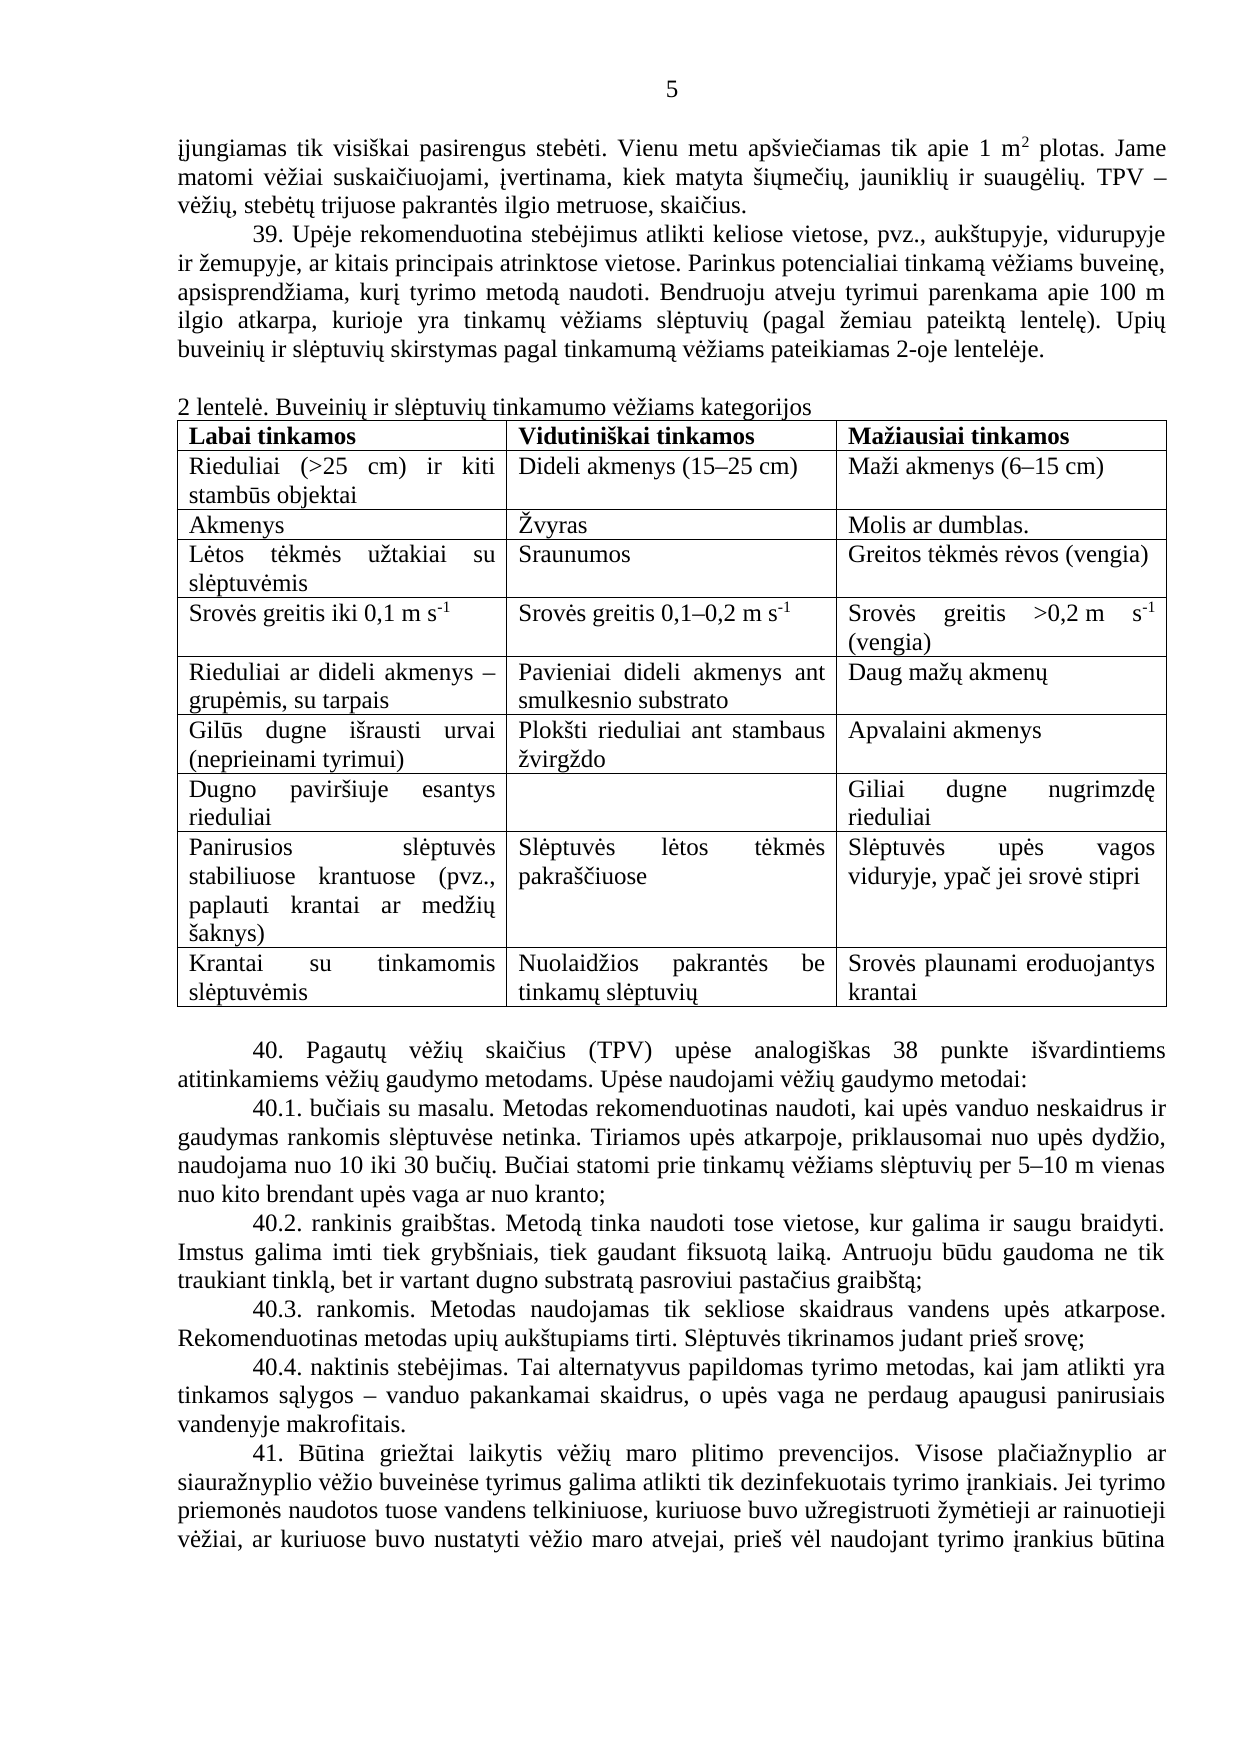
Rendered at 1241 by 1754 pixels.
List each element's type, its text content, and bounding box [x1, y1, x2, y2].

text 41. Būtina griežtai laikytis vėžių maro plitimo prevencijos. Visose plačiažnyplio ar siauražnyplio vėžio buveinėse tyrimus galima atlikti tik dezinfekuotais tyrimo įrankiais. Jei tyrimo priemonės naudotos tuose vandens telkiniuose, kuriuose buvo užregistruoti žymėtieji ar rainuotieji vėžiai, ar kuriuose buvo nustatyti vėžio maro atvejai, prieš vėl naudojant tyrimo įrankius būtina [177, 1438, 1166, 1553]
table_cell Daug mažų akmenų [837, 657, 1166, 714]
text 40. Pagautų vėžių skaičius (TPV) upėse analogiškas 38 punkte išvardintiems atitinkamiems vėžių gaudymo metodams. Upėse naudojami vėžių gaudymo metodai: [177, 1036, 1166, 1093]
text 2 lentelė. Buveinių ir slėptuvių tinkamumo vėžiams kategorijos [177, 392, 1166, 420]
table_cell Apvalaini akmenys [837, 715, 1166, 773]
text 40.2. rankinis graibštas. Metodą tinka naudoti tose vietose, kur galima ir saugu braidyti. Imstus galima imti tiek grybšniais, tiek gaudant fiksuotą laiką. Antruoju būdu gaudoma ne tik traukiant tinklą, bet ir vartant dugno substratą pasroviui pastačius graibštą; [177, 1208, 1166, 1294]
table_cell Rieduliai (>25 cm) ir kiti stambūs objektai [178, 451, 506, 509]
table_cell Dideli akmenys (15–25 cm) [507, 451, 836, 509]
table_cell Srovės greitis 0,1–0,2 m s-1 [507, 598, 836, 656]
table_cell [507, 774, 836, 831]
table_cell Srovės greitis >0,2 m s-1 (vengia) [837, 598, 1166, 656]
table_cell Žvyras [507, 510, 836, 538]
table_header Mažiausiai tinkamos [837, 421, 1166, 450]
text 40.1. bučiais su masalu. Metodas rekomenduotinas naudoti, kai upės vanduo neskaidrus ir gaudymas rankomis slėptuvėse netinka. Tiriamos upės atkarpoje, priklausomai nuo upės dydžio, naudojama nuo 10 iki 30 bučių. Bučiai statomi prie tinkamų vėžiams slėptuvių per 5–10 m vienas nuo kito brendant upės vaga ar nuo kranto; [177, 1093, 1166, 1208]
table_cell Pavieniai dideli akmenys ant smulkesnio substrato [507, 657, 836, 714]
table_header Labai tinkamos [178, 421, 506, 450]
table_cell Slėptuvės lėtos tėkmės pakraščiuose [507, 832, 836, 947]
text 39. Upėje rekomenduotina stebėjimus atlikti keliose vietose, pvz., aukštupyje, vidurupyje ir žemupyje, ar kitais principais atrinktose vietose. Parinkus potencialiai tinkamą vėžiams buveinę, apsisprendžiama, kurį tyrimo metodą naudoti. Bendruoju atveju tyrimui parenkama apie 100 m ilgio atkarpa, kurioje yra tinkamų vėžiams slėptuvių (pagal žemiau pateiktą lentelę). Upių buveinių ir slėptuvių skirstymas pagal tinkamumą vėžiams pateikiamas 2-oje lentelėje. [177, 219, 1166, 363]
table_cell Akmenys [178, 510, 506, 538]
table_header Vidutiniškai tinkamos [507, 421, 836, 450]
table_cell Lėtos tėkmės užtakiai su slėptuvėmis [178, 540, 506, 597]
table_cell Nuolaidžios pakrantės be tinkamų slėptuvių [507, 948, 836, 1006]
table_cell Plokšti rieduliai ant stambaus žvirgždo [507, 715, 836, 773]
text įjungiamas tik visiškai pasirengus stebėti. Vienu metu apšviečiamas tik apie 1 m2 plotas. Jame matomi vėžiai suskaičiuojami, įvertinama, kiek matyta šiųmečių, jauniklių ir suaugėlių. TPV – vėžių, stebėtų trijuose pakrantės ilgio metruose, skaičius. [177, 133, 1166, 219]
table_cell Slėptuvės upės vagos viduryje, ypač jei srovė stipri [837, 832, 1166, 947]
table_cell Gilūs dugne išrausti urvai (neprieinami tyrimui) [178, 715, 506, 773]
table_cell Dugno paviršiuje esantys rieduliai [178, 774, 506, 831]
table_cell Rieduliai ar dideli akmenys – grupėmis, su tarpais [178, 657, 506, 714]
text 40.4. naktinis stebėjimas. Tai alternatyvus papildomas tyrimo metodas, kai jam atlikti yra tinkamos sąlygos – vanduo pakankamai skaidrus, o upės vaga ne perdaug apaugusi panirusiais vandenyje makrofitais. [177, 1352, 1166, 1438]
table_cell Panirusios slėptuvės stabiliuose krantuose (pvz., paplauti krantai ar medžių šaknys) [178, 832, 506, 947]
table_cell Giliai dugne nugrimzdę rieduliai [837, 774, 1166, 831]
table_cell Molis ar dumblas. [837, 510, 1166, 538]
table_cell Maži akmenys (6–15 cm) [837, 451, 1166, 509]
table_cell Srovės greitis iki 0,1 m s-1 [178, 598, 506, 656]
table_cell Sraunumos [507, 540, 836, 597]
table_cell Greitos tėkmės rėvos (vengia) [837, 540, 1166, 597]
text 40.3. rankomis. Metodas naudojamas tik sekliose skaidraus vandens upės atkarpose. Rekomenduotinas metodas upių aukštupiams tirti. Slėptuvės tikrinamos judant prieš srovę; [177, 1294, 1166, 1352]
table_cell Srovės plaunami eroduojantys krantai [837, 948, 1166, 1006]
table_cell Krantai su tinkamomis slėptuvėmis [178, 948, 506, 1006]
